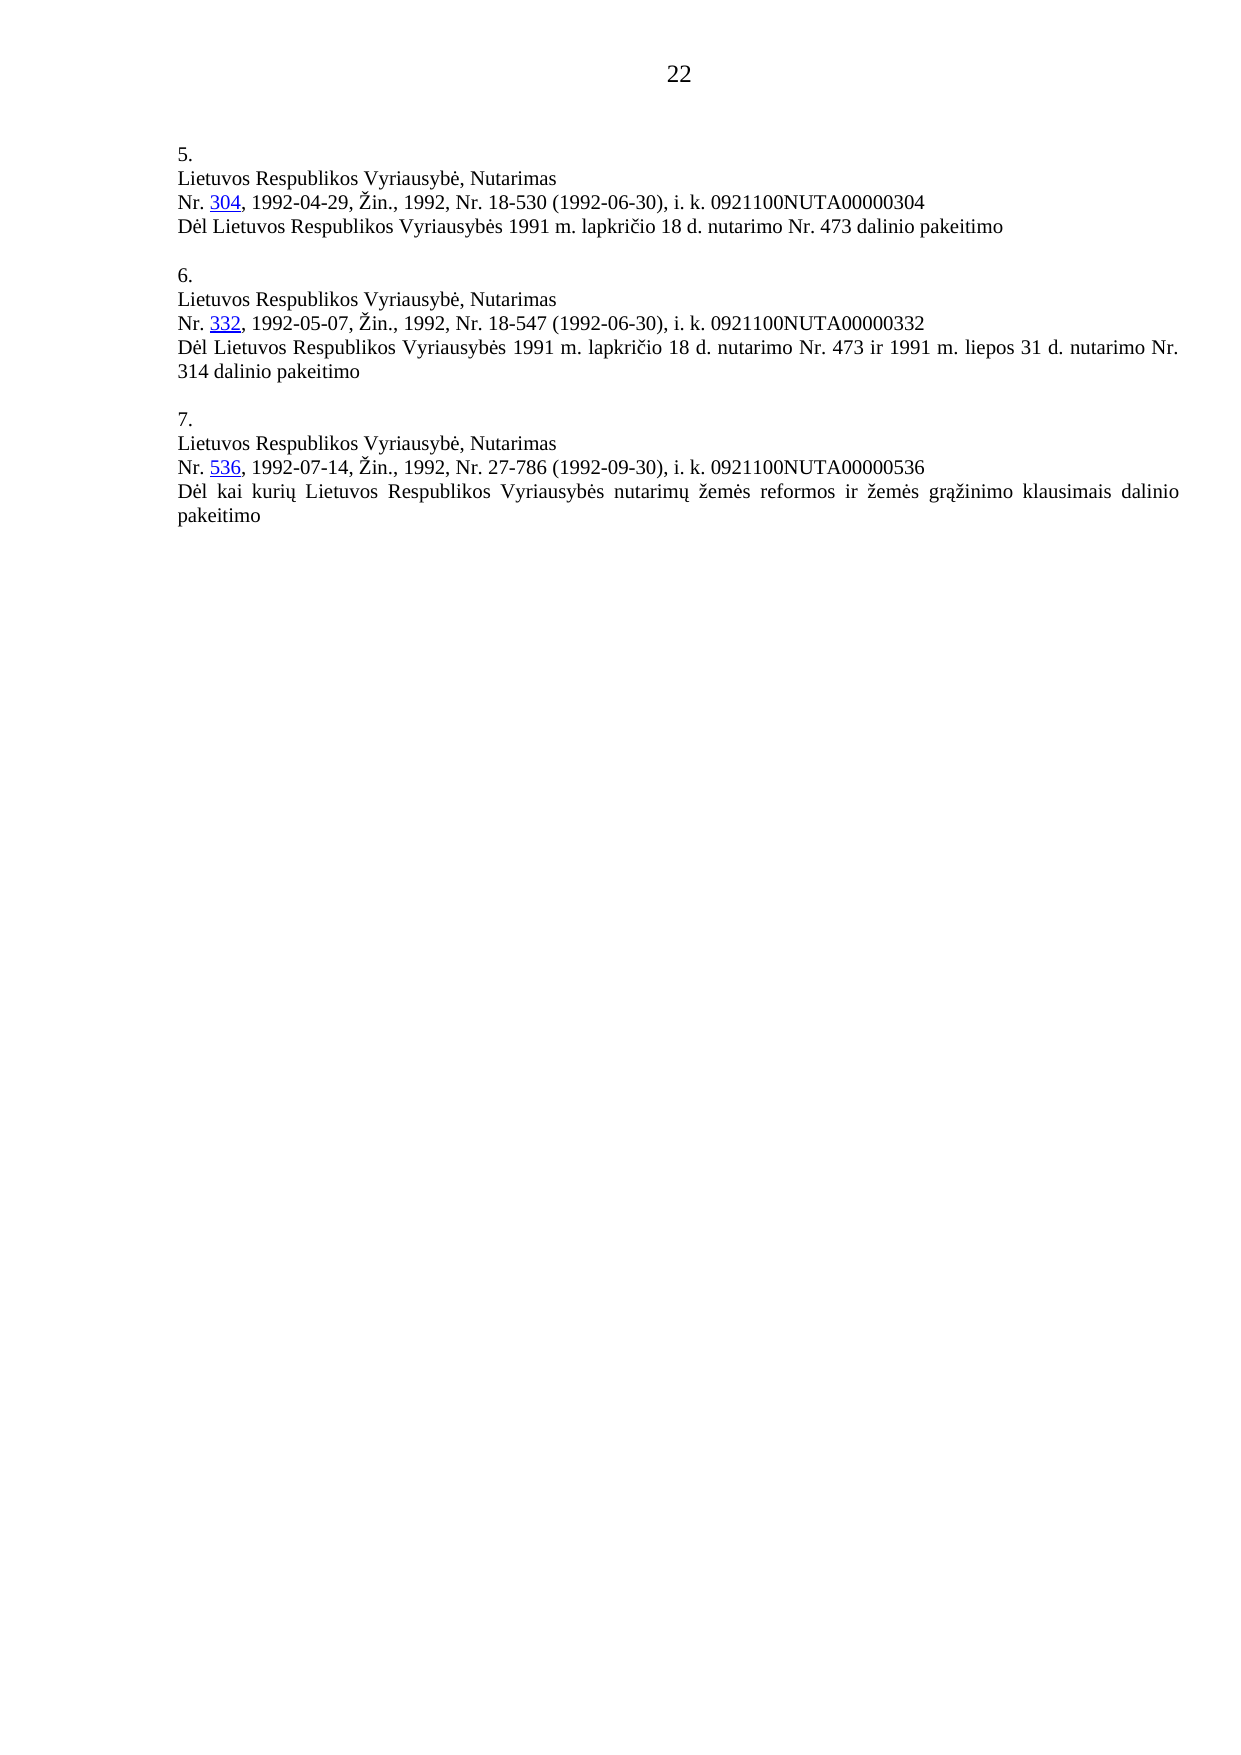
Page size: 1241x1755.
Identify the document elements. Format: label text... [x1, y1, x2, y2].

text Dėl Lietuvos Respublikos Vyriausybės 1991 m. lapkričio 18 d. nutarimo Nr. 473 ir 1991 m. liepos 31 d. nutarimo Nr. 314 dalinio pakeitimo [177, 335, 1181, 383]
text Nr. 536, 1992-07-14, Žin., 1992, Nr. 27-786 (1992-09-30), i. k. 0921100NUTA00000536 [177, 455, 1181, 479]
text 5. [177, 142, 1181, 166]
text Dėl Lietuvos Respublikos Vyriausybės 1991 m. lapkričio 18 d. nutarimo Nr. 473 dalinio pakeitimo [177, 214, 1181, 238]
text Lietuvos Respublikos Vyriausybė, Nutarimas [177, 287, 1181, 311]
text 6. [177, 262, 1181, 287]
text Nr. 332, 1992-05-07, Žin., 1992, Nr. 18-547 (1992-06-30), i. k. 0921100NUTA00000332 [177, 311, 1181, 335]
text Lietuvos Respublikos Vyriausybė, Nutarimas [177, 166, 1181, 190]
text Nr. 304, 1992-04-29, Žin., 1992, Nr. 18-530 (1992-06-30), i. k. 0921100NUTA00000304 [177, 190, 1181, 214]
text Lietuvos Respublikos Vyriausybė, Nutarimas [177, 431, 1181, 455]
text Dėl kai kurių Lietuvos Respublikos Vyriausybės nutarimų žemės reformos ir žemės grąžinimo klausimais dalinio pakeitimo [177, 479, 1181, 527]
text 7. [177, 407, 1181, 431]
